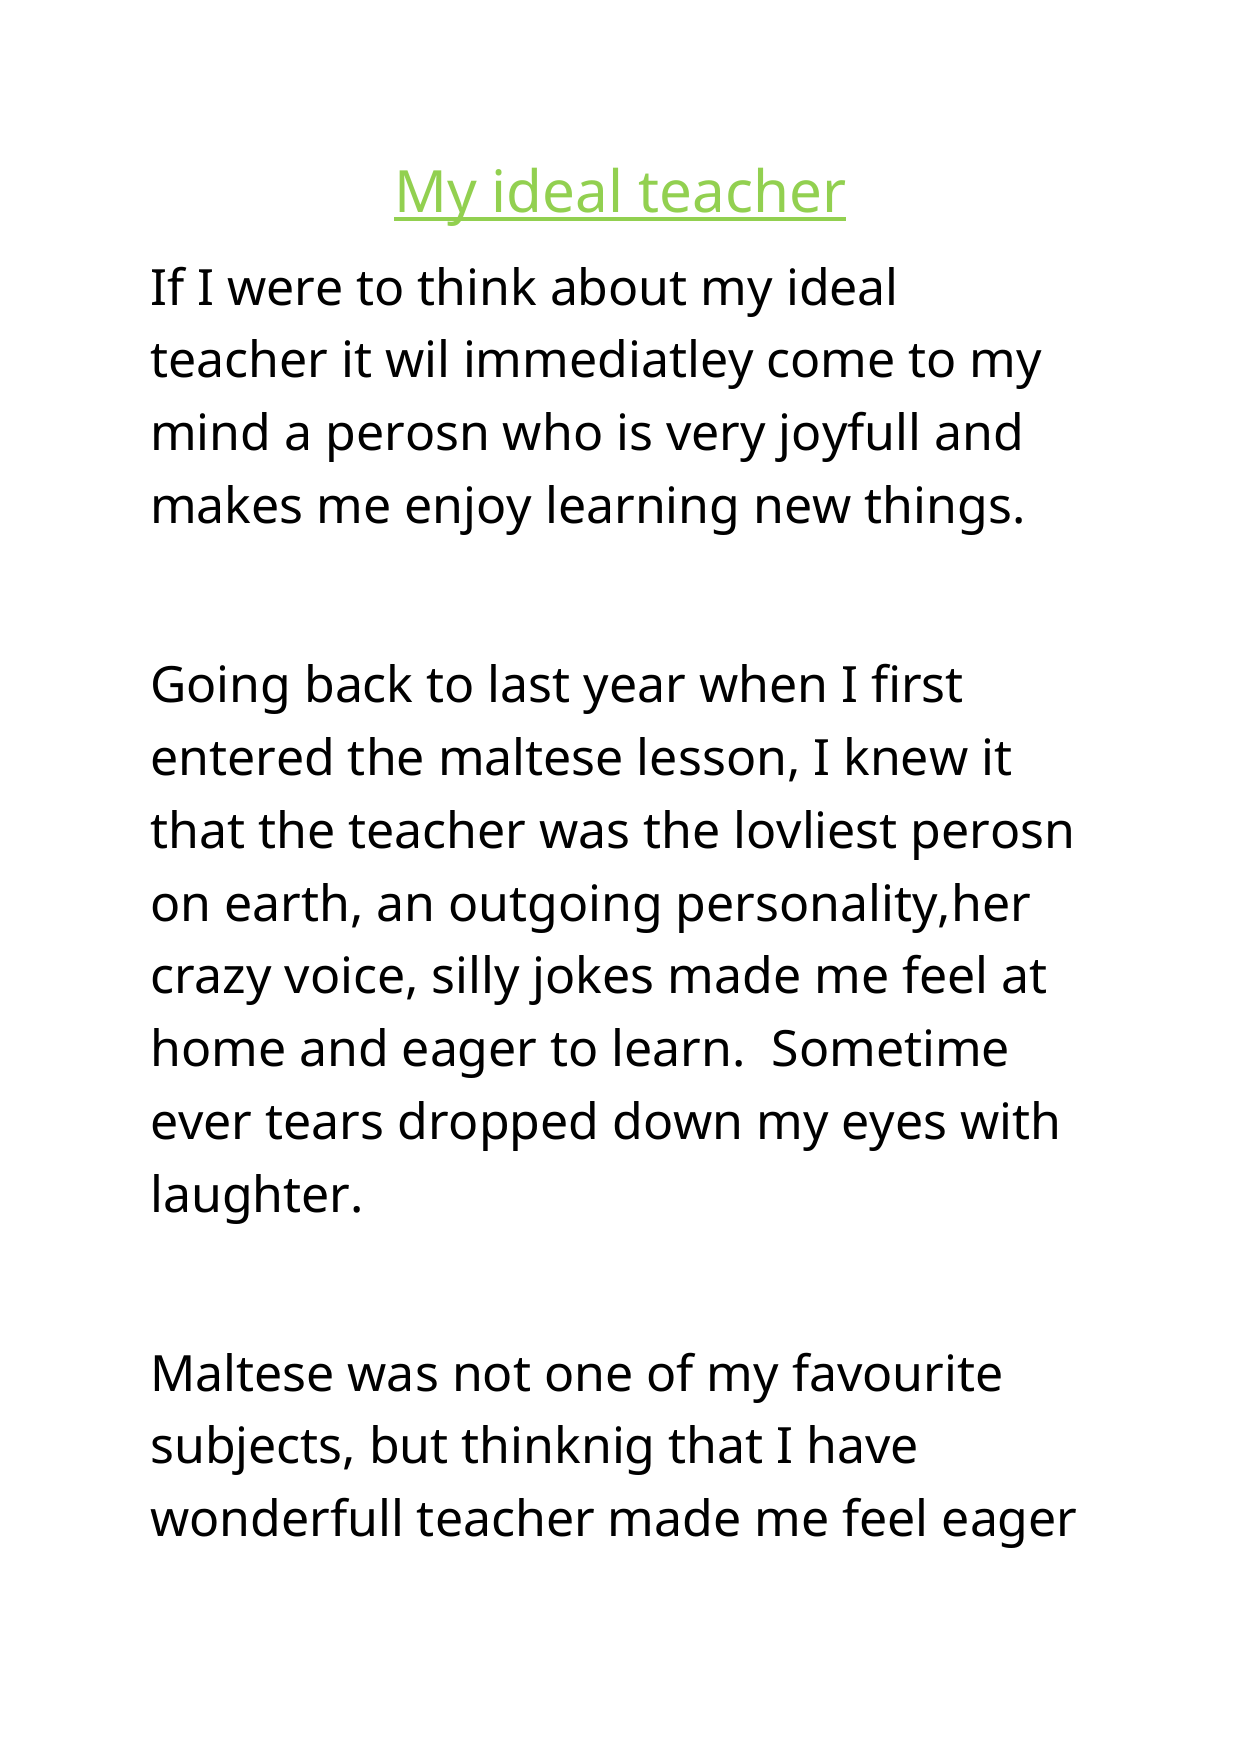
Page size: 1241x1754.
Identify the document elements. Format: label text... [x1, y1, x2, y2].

text Maltese was not one of my favourite subjects, but thinknig that I have wonderfull teacher made me feel eager [150, 1338, 1090, 1551]
text My ideal teacher [150, 150, 1090, 229]
text Going back to last year when I first entered the maltese lesson, I knew it that the teacher was the lovliest perosn on earth, an outgoing personality,her crazy voice, silly jokes made me feel at home and eager to learn. Sometime ever tears dropped down my eyes with laughter. [150, 649, 1090, 1227]
text If I were to think about my ideal teacher it wil immediatley come to my mind a perosn who is very joyfull and makes me enjoy learning new things. [150, 252, 1090, 538]
